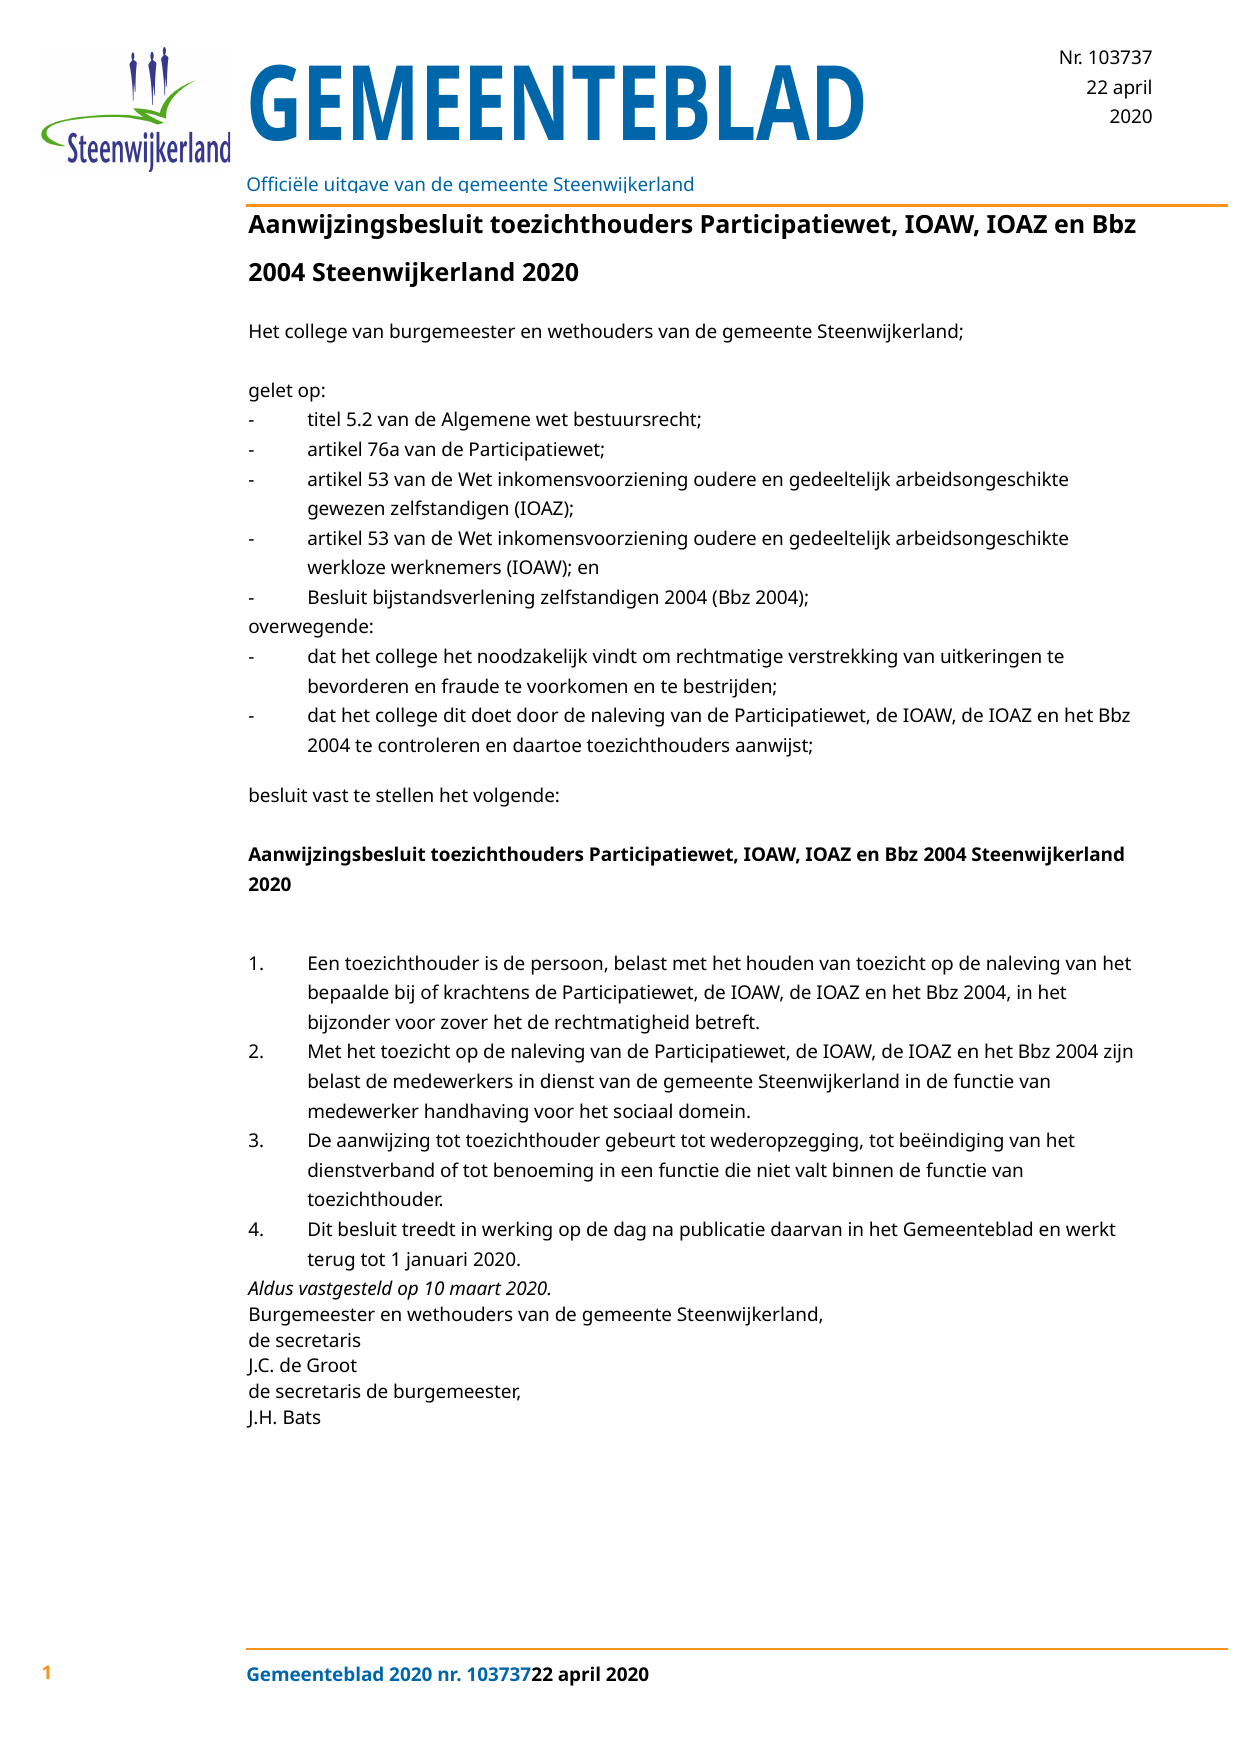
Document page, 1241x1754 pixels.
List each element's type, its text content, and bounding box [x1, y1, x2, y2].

text Aldus vastgesteld op 10 maart 2020. [248, 1275, 1152, 1301]
list Dit besluit treedt in werking op de dag na publicatie daarvan in het Gemeenteblad en werkt terug tot 1 januari 2020. [248, 1216, 1152, 1272]
list titel 5.2 van de Algemene wet bestuursrecht; [248, 407, 1152, 432]
text Het college van burgemeester en wethouders van de gemeente Steenwijkerland; [248, 318, 1152, 344]
text gelet op: [248, 377, 1152, 403]
text overwegende: [248, 614, 1152, 639]
list dat het college het noodzakelijk vindt om rechtmatige verstrekking van uitkeringen te bevorderen en fraude te voorkomen en te bestrijden; [248, 643, 1152, 699]
list Met het toezicht op de naleving van de Participatiewet, de IOAW, de IOAZ en het Bbz 2004 zijn belast de medewerkers in dienst van de gemeente Steenwijkerland in de functie van medewerker handhaving voor het sociaal domein. [248, 1039, 1152, 1124]
list dat het college dit doet door de naleving van de Participatiewet, de IOAW, de IOAZ en het Bbz 2004 te controleren en daartoe toezichthouders aanwijst; [248, 702, 1152, 758]
list artikel 76a van de Participatiewet; [248, 436, 1152, 462]
text J.C. de Groot [248, 1353, 1152, 1378]
picture [41, 47, 231, 172]
text besluit vast te stellen het volgende: [248, 782, 1152, 808]
list De aanwijzing tot toezichthouder gebeurt tot wederopzegging, tot beëindiging van het dienstverband of tot benoeming in een functie die niet valt binnen de functie van toezichthouder. [248, 1127, 1152, 1212]
text Aanwijzingsbesluit toezichthouders Participatiewet, IOAW, IOAZ en Bbz 2004 Steenwijkerland 2020 [248, 207, 1152, 288]
text Burgemeester en wethouders van de gemeente Steenwijkerland, [248, 1301, 1152, 1327]
text de secretaris de burgemeester, [248, 1378, 1152, 1404]
list Een toezichthouder is de persoon, belast met het houden van toezicht op de naleving van het bepaalde bij of krachtens de Participatiewet, de IOAW, de IOAZ en het Bbz 2004, in het bijzonder voor zover het de rechtmatigheid betreft. [248, 950, 1152, 1035]
text J.H. Bats [248, 1404, 1152, 1430]
list Besluit bijstandsverlening zelfstandigen 2004 (Bbz 2004); [248, 584, 1152, 610]
text Aanwijzingsbesluit toezichthouders Participatiewet, IOAW, IOAZ en Bbz 2004 Steenwijkerland 2020 [248, 842, 1152, 897]
text de secretaris [248, 1327, 1152, 1353]
list artikel 53 van de Wet inkomensvoorziening oudere en gedeeltelijk arbeidsongeschikte gewezen zelfstandigen (IOAZ); [248, 466, 1152, 521]
list artikel 53 van de Wet inkomensvoorziening oudere en gedeeltelijk arbeidsongeschikte werkloze werknemers (IOAW); en [248, 525, 1152, 580]
